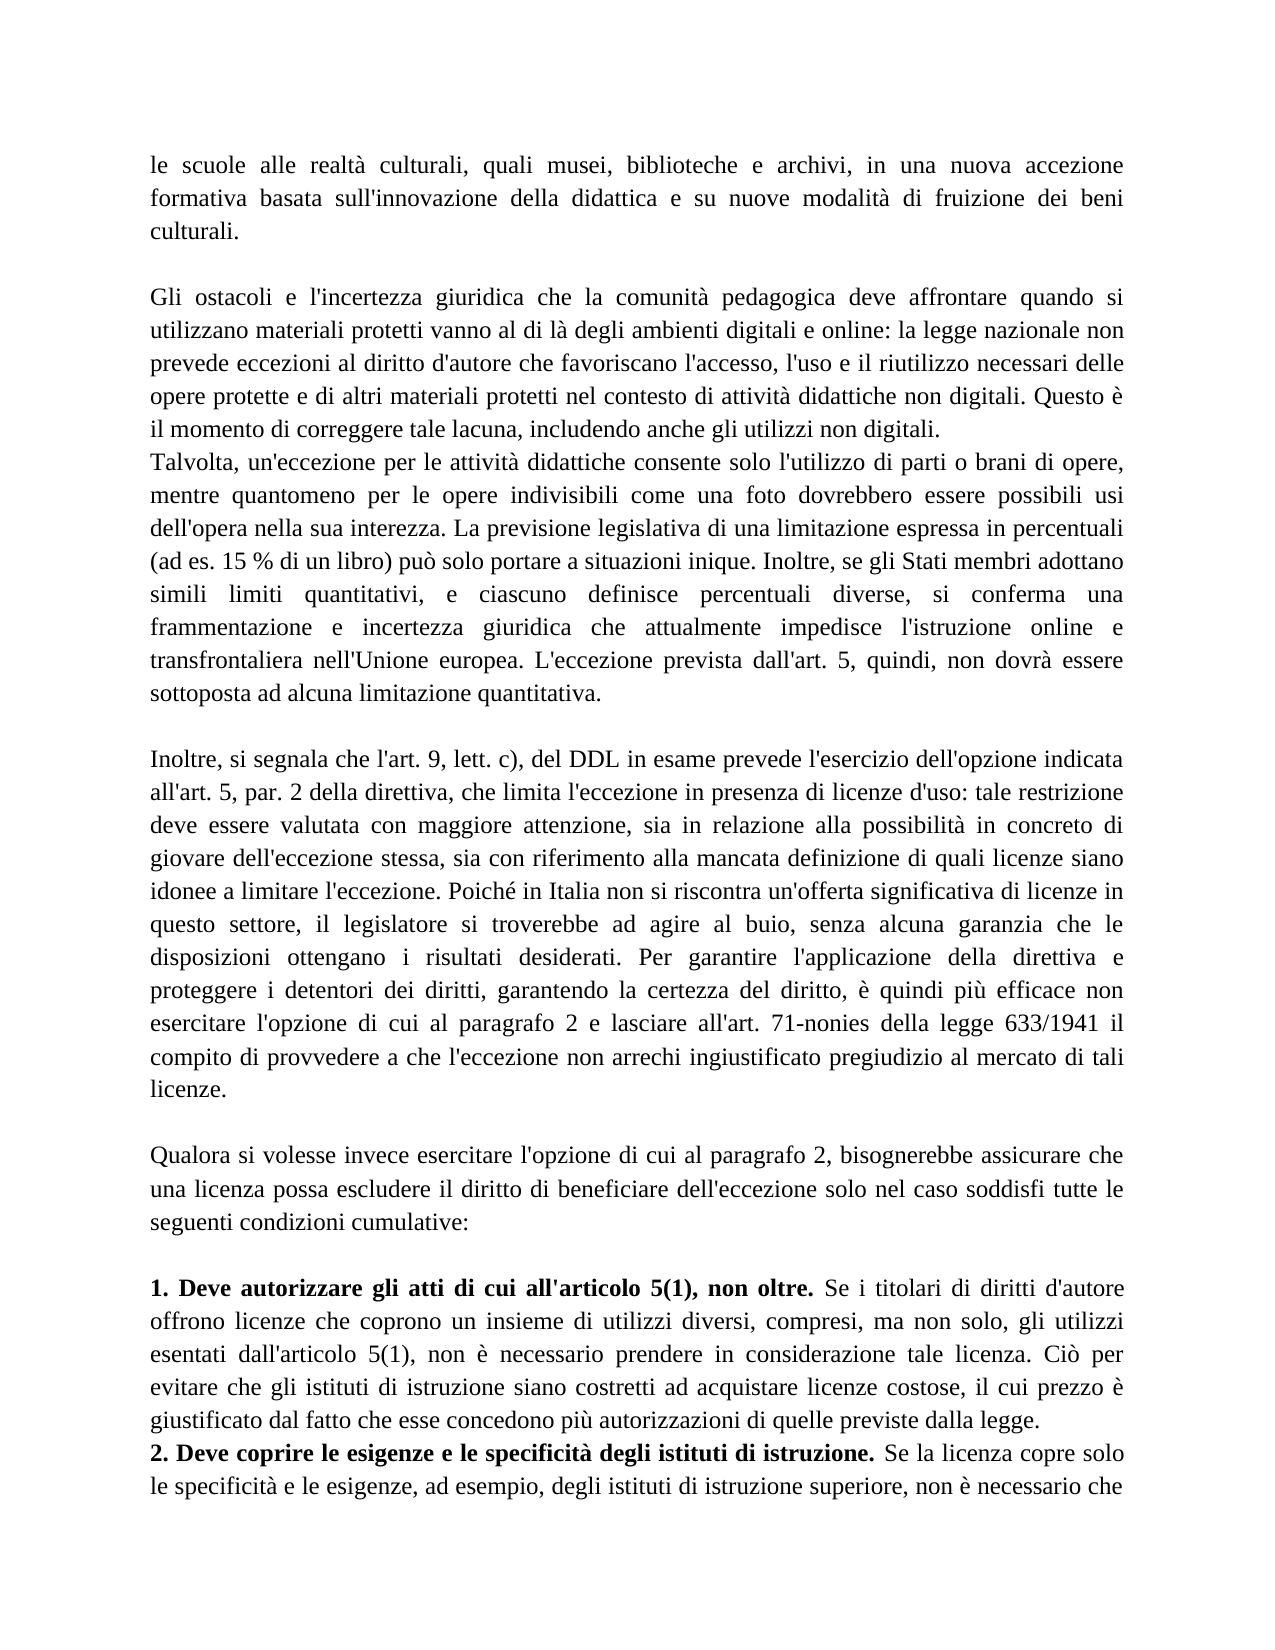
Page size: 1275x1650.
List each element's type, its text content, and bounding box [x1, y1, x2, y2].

text le scuole alle realtà culturali, quali musei, biblioteche e archivi, in una nuova accezione formativa basata sull'innovazione della didattica e su nuove modalità di fruizione dei beni culturali. [150, 150, 1125, 245]
text Inoltre, si segnala che l'art. 9, lett. c), del DDL in esame prevede l'esercizio dell'opzione indicata all'art. 5, par. 2 della direttiva, che limita l'eccezione in presenza di licenze d'uso: tale restrizione deve essere valutata con maggiore attenzione, sia in relazione alla possibilità in concreto di giovare dell'eccezione stessa, sia con riferimento alla mancata definizione di quali licenze siano idonee a limitare l'eccezione. Poiché in Italia non si riscontra un'offerta significativa di licenze in questo settore, il legislatore si troverebbe ad agire al buio, senza alcuna garanzia che le disposizioni ottengano i risultati desiderati. Per garantire l'applicazione della direttiva e proteggere i detentori dei diritti, garantendo la certezza del diritto, è quindi più efficace non esercitare l'opzione di cui al paragrafo 2 e lasciare all'art. 71-nonies della legge 633/1941 il compito di provvedere a che l'eccezione non arrechi ingiustificato pregiudizio al mercato di tali licenze. [150, 744, 1125, 1103]
text Gli ostacoli e l'incertezza giuridica che la comunità pedagogica deve affrontare quando si utilizzano materiali protetti vanno al di là degli ambienti digitali e online: la legge nazionale non prevede eccezioni al diritto d'autore che favoriscano l'accesso, l'uso e il riutilizzo necessari delle opere protette e di altri materiali protetti nel contesto di attività didattiche non digitali. Questo è il momento di correggere tale lacuna, includendo anche gli utilizzi non digitali. [150, 282, 1125, 443]
text 2. Deve coprire le esigenze e le specificità degli istituti di istruzione. Se la licenza copre solo le specificità e le esigenze, ad esempio, degli istituti di istruzione superiore, non è necessario che [150, 1438, 1125, 1499]
text Qualora si volesse invece esercitare l'opzione di cui al paragrafo 2, bisognerebbe assicurare che una licenza possa escludere il diritto di beneficiare dell'eccezione solo nel caso soddisfi tutte le seguenti condizioni cumulative: [150, 1141, 1125, 1235]
text 1. Deve autorizzare gli atti di cui all'articolo 5(1), non oltre. Se i titolari di diritti d'autore offrono licenze che coprono un insieme di utilizzi diversi, compresi, ma non solo, gli utilizzi esentati dall'articolo 5(1), non è necessario prendere in considerazione tale licenza. Ciò per evitare che gli istituti di istruzione siano costretti ad acquistare licenze costose, il cui prezzo è giustificato dal fatto che esse concedono più autorizzazioni di quelle previste dalla legge. [150, 1273, 1125, 1433]
text Talvolta, un'eccezione per le attività didattiche consente solo l'utilizzo di parti o brani di opere, mentre quantomeno per le opere indivisibili come una foto dovrebbero essere possibili usi dell'opera nella sua interezza. La previsione legislativa di una limitazione espressa in percentuali (ad es. 15 % di un libro) può solo portare a situazioni inique. Inoltre, se gli Stati membri adottano simili limiti quantitativi, e ciascuno definisce percentuali diverse, si conferma una frammentazione e incertezza giuridica che attualmente impedisce l'istruzione online e transfrontaliera nell'Unione europea. L'eccezione prevista dall'art. 5, quindi, non dovrà essere sottoposta ad alcuna limitazione quantitativa. [150, 447, 1125, 707]
